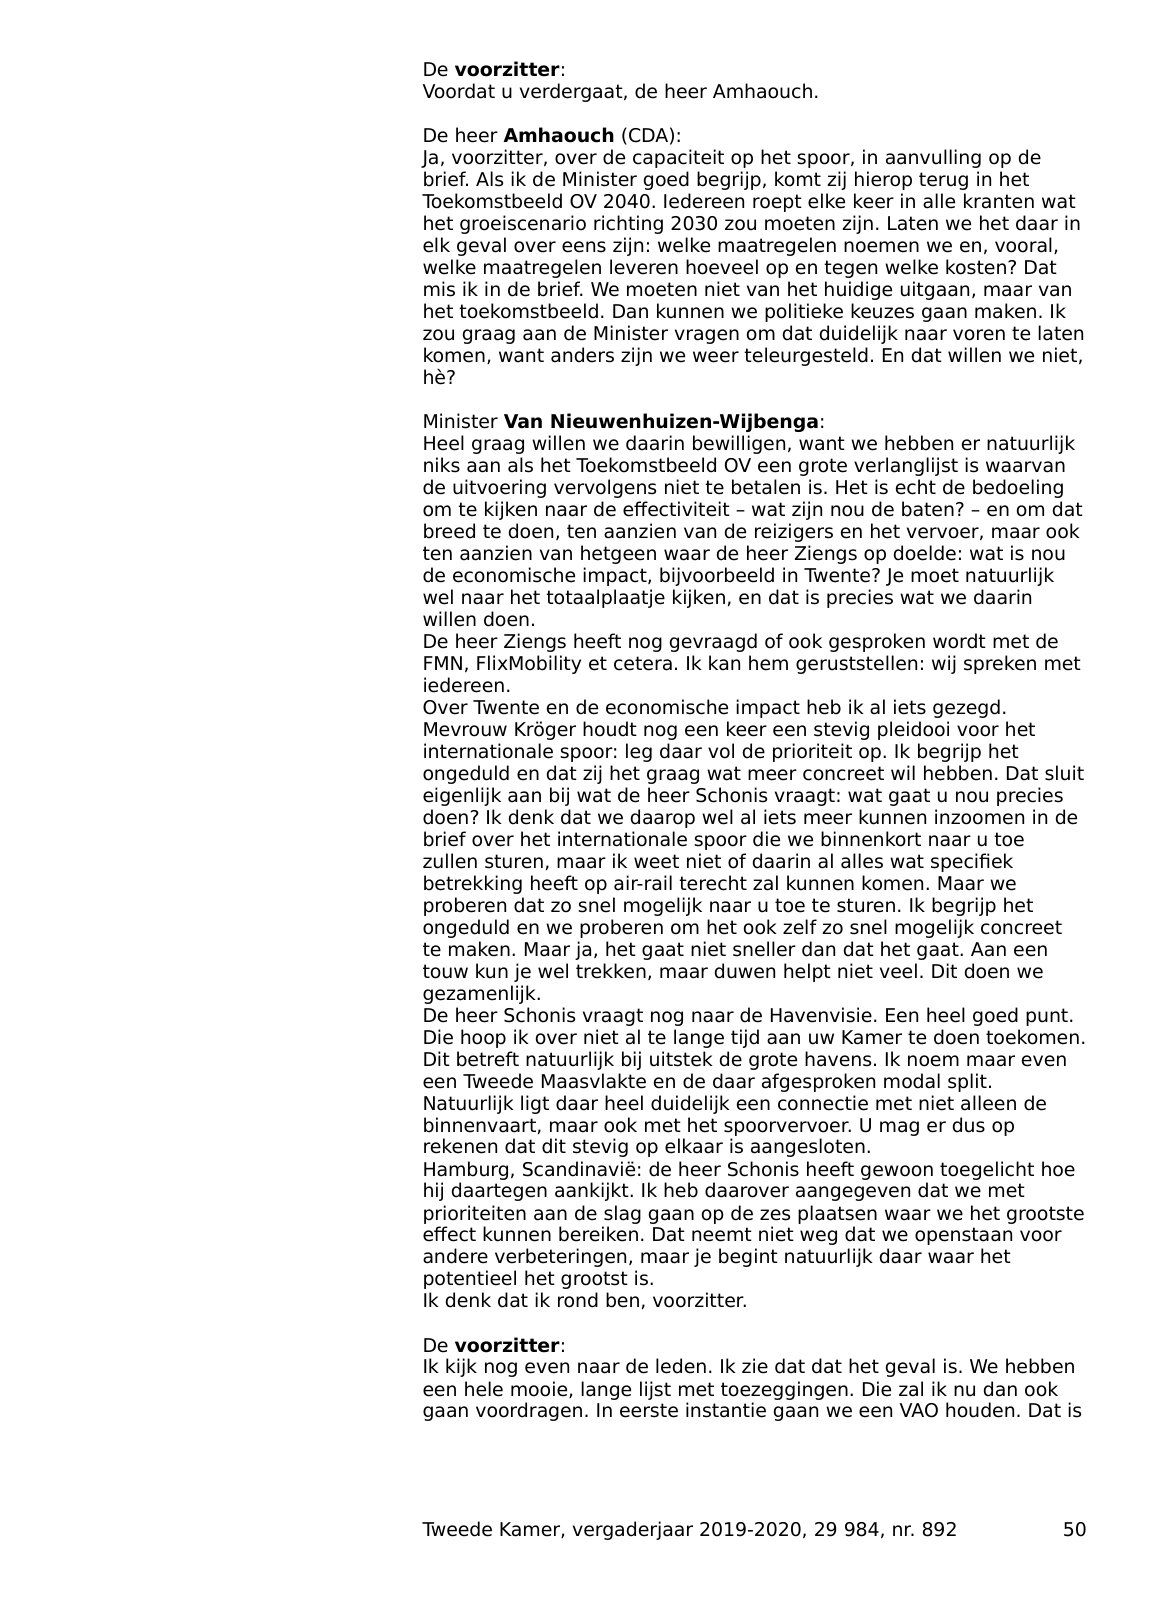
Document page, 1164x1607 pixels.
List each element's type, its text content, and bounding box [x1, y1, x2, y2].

text De voorzitter: [422, 59, 1087, 81]
text Over Twente en de economische impact heb ik al iets gezegd. [422, 697, 1087, 719]
text Minister Van Nieuwenhuizen-Wijbenga: [422, 411, 1087, 433]
text De heer Amhaouch (CDA): [422, 125, 1087, 147]
text Ja, voorzitter, over de capaciteit op het spoor, in aanvulling op de brief. Als ik de Minister goed begrijp, komt zij hierop terug in het Toekomstbeeld OV 2040. Iedereen roept elke keer in alle kranten wat het groeiscenario richting 2030 zou moeten zijn. Laten we het daar in elk geval over eens zijn: welke maatregelen noemen we en, vooral, welke maatregelen leveren hoeveel op en tegen welke kosten? Dat mis ik in de brief. We moeten niet van het huidige uitgaan, maar van het toekomstbeeld. Dan kunnen we politieke keuzes gaan maken. Ik zou graag aan de Minister vragen om dat duidelijk naar voren te laten komen, want anders zijn we weer teleurgesteld. En dat willen we niet, hè? [422, 147, 1087, 389]
text Voordat u verdergaat, de heer Amhaouch. [422, 81, 1087, 103]
text Mevrouw Kröger houdt nog een keer een stevig pleidooi voor het internationale spoor: leg daar vol de prioriteit op. Ik begrijp het ongeduld en dat zij het graag wat meer concreet wil hebben. Dat sluit eigenlijk aan bij wat de heer Schonis vraagt: wat gaat u nou precies doen? Ik denk dat we daarop wel al iets meer kunnen inzoomen in de brief over het internationale spoor die we binnenkort naar u toe zullen sturen, maar ik weet niet of daarin al alles wat specifiek betrekking heeft op air-rail terecht zal kunnen komen. Maar we proberen dat zo snel mogelijk naar u toe te sturen. Ik begrijp het ongeduld en we proberen om het ook zelf zo snel mogelijk concreet te maken. Maar ja, het gaat niet sneller dan dat het gaat. Aan een touw kun je wel trekken, maar duwen helpt niet veel. Dit doen we gezamenlijk. [422, 719, 1087, 1004]
text De heer Ziengs heeft nog gevraagd of ook gesproken wordt met de FMN, FlixMobility et cetera. Ik kan hem geruststellen: wij spreken met iedereen. [422, 631, 1087, 697]
text Ik kijk nog even naar de leden. Ik zie dat dat het geval is. We hebben een hele mooie, lange lijst met toezeggingen. Die zal ik nu dan ook gaan voordragen. In eerste instantie gaan we een VAO houden. Dat is [422, 1356, 1087, 1422]
text Hamburg, Scandinavië: de heer Schonis heeft gewoon toegelicht hoe hij daartegen aankijkt. Ik heb daarover aangegeven dat we met prioriteiten aan de slag gaan op de zes plaatsen waar we het grootste effect kunnen bereiken. Dat neemt niet weg dat we openstaan voor andere verbeteringen, maar je begint natuurlijk daar waar het potentieel het grootst is. [422, 1158, 1087, 1290]
text Ik denk dat ik rond ben, voorzitter. [422, 1290, 1087, 1312]
text De voorzitter: [422, 1334, 1087, 1356]
text De heer Schonis vraagt nog naar de Havenvisie. Een heel goed punt. Die hoop ik over niet al te lange tijd aan uw Kamer te doen toekomen. Dit betreft natuurlijk bij uitstek de grote havens. Ik noem maar even een Tweede Maasvlakte en de daar afgesproken modal split. Natuurlijk ligt daar heel duidelijk een connectie met niet alleen de binnenvaart, maar ook met het spoorvervoer. U mag er dus op rekenen dat dit stevig op elkaar is aangesloten. [422, 1004, 1087, 1158]
text Heel graag willen we daarin bewilligen, want we hebben er natuurlijk niks aan als het Toekomstbeeld OV een grote verlanglijst is waarvan de uitvoering vervolgens niet te betalen is. Het is echt de bedoeling om te kijken naar de effectiviteit – wat zijn nou de baten? – en om dat breed te doen, ten aanzien van de reizigers en het vervoer, maar ook ten aanzien van hetgeen waar de heer Ziengs op doelde: wat is nou de economische impact, bijvoorbeeld in Twente? Je moet natuurlijk wel naar het totaalplaatje kijken, en dat is precies wat we daarin willen doen. [422, 433, 1087, 631]
